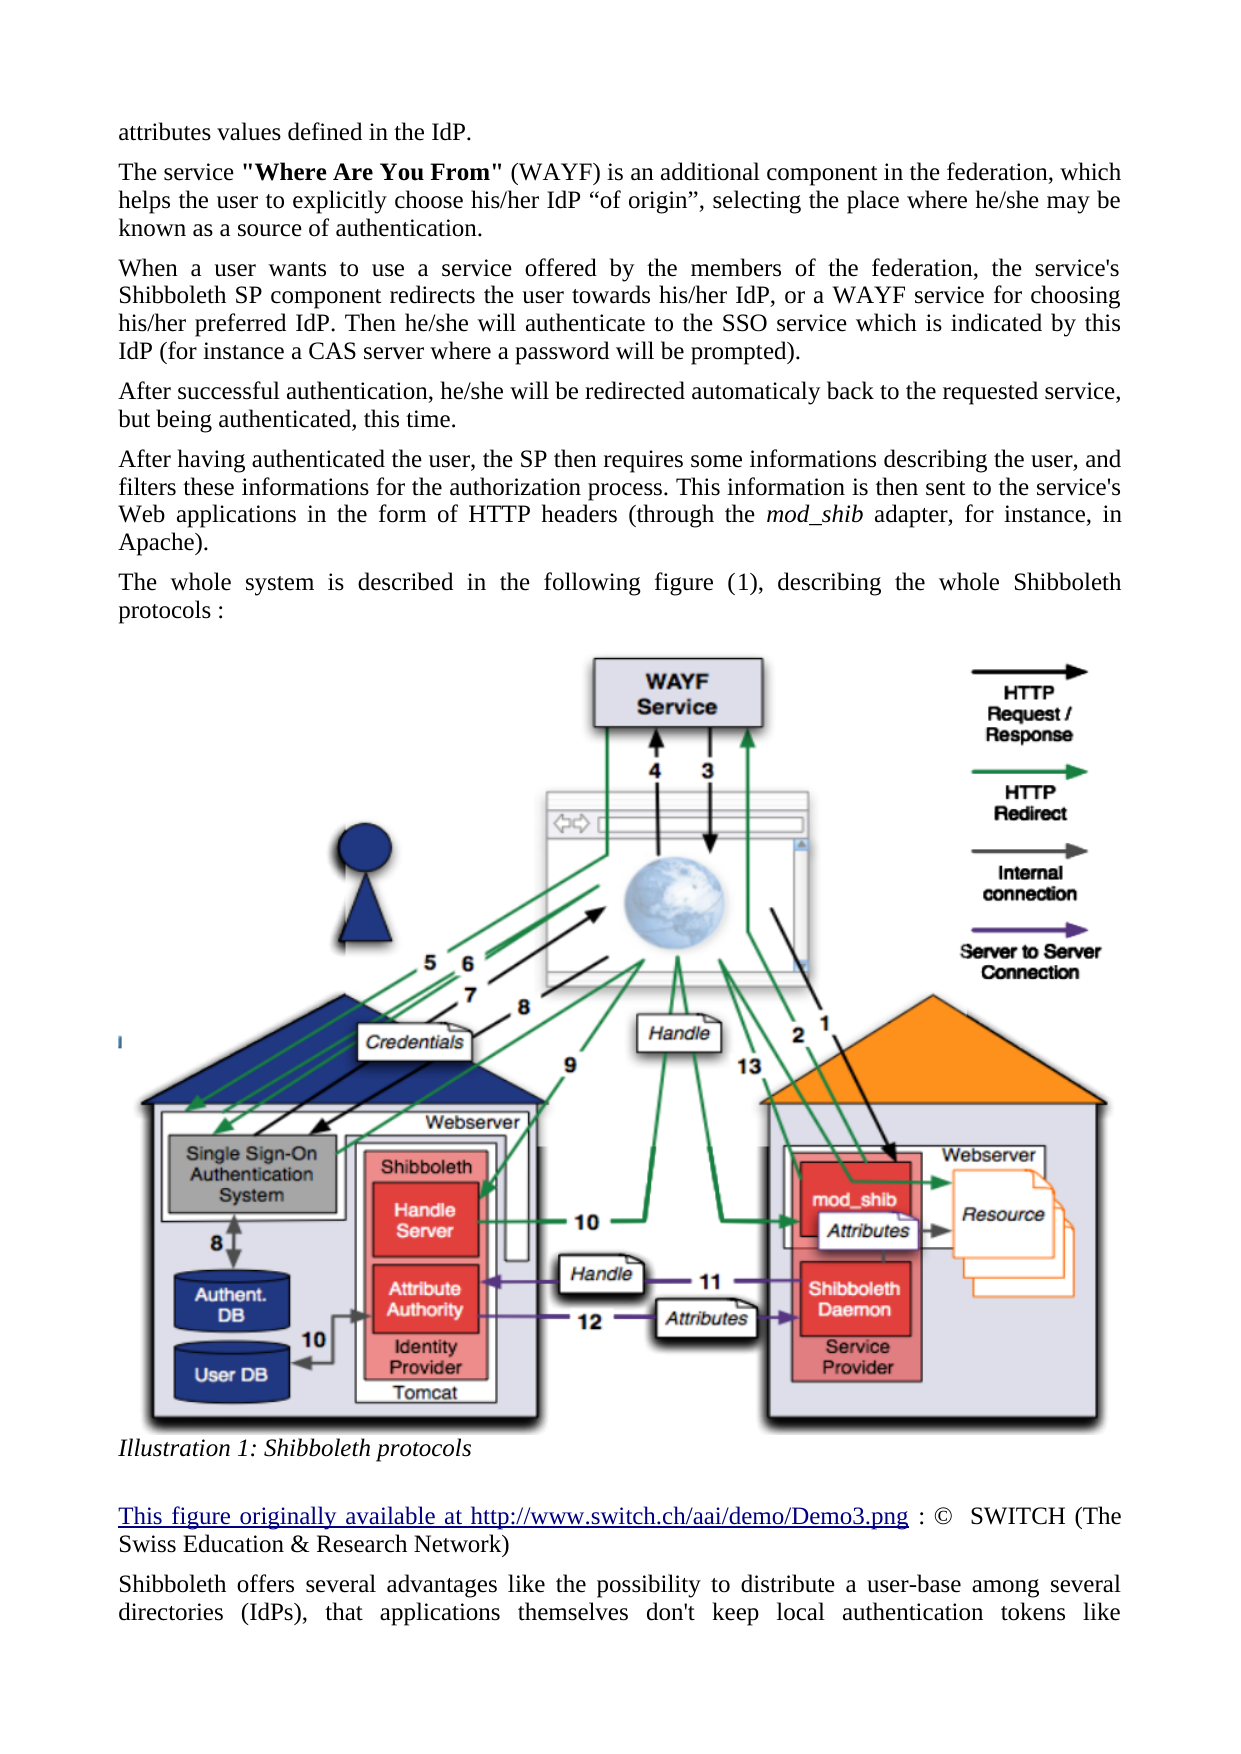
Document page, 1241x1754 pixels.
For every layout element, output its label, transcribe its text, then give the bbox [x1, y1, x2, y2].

text When a user wants to use a service offered by the members of the federation, the service's Shibboleth SP component redirects the user towards his/her IdP, or a WAYF service for choosing his/her preferred IdP. Then he/she will authenticate to the SSO service which is indicated by this IdP (for instance a CAS server where a password will be prompted). [118, 254, 1122, 365]
text This figure originally available at http://www.switch.ch/aai/demo/Demo3.png : © SWITCH (The Swiss Education & Research Network) [118, 1502, 1122, 1558]
text The whole system is described in the following figure (1), describing the whole Shibboleth protocols : [118, 568, 1122, 624]
text attributes values defined in the IdP. [118, 118, 1122, 146]
text After having authenticated the user, the SP then requires some informations describing the user, and filters these informations for the authorization process. This information is then sent to the service's Web applications in the form of HTTP headers (through the mod_shib adapter, for instance, in Apache). [118, 445, 1122, 556]
text The service "Where Are You From" (WAYF) is an additional component in the federation, which helps the user to explicitly choose his/her IdP “of origin”, selecting the place where he/she may be known as a source of authentication. [118, 158, 1122, 241]
picture [118, 649, 1123, 1435]
text Illustration 1: Shibboleth protocols [118, 1435, 1122, 1462]
text After successful authentication, he/she will be redirected automaticaly back to the requested service, but being authenticated, this time. [118, 377, 1122, 433]
text Shibboleth offers several advantages like the possibility to distribute a user-base among several directories (IdPs), that applications themselves don't keep local authentication tokens like [118, 1570, 1122, 1626]
